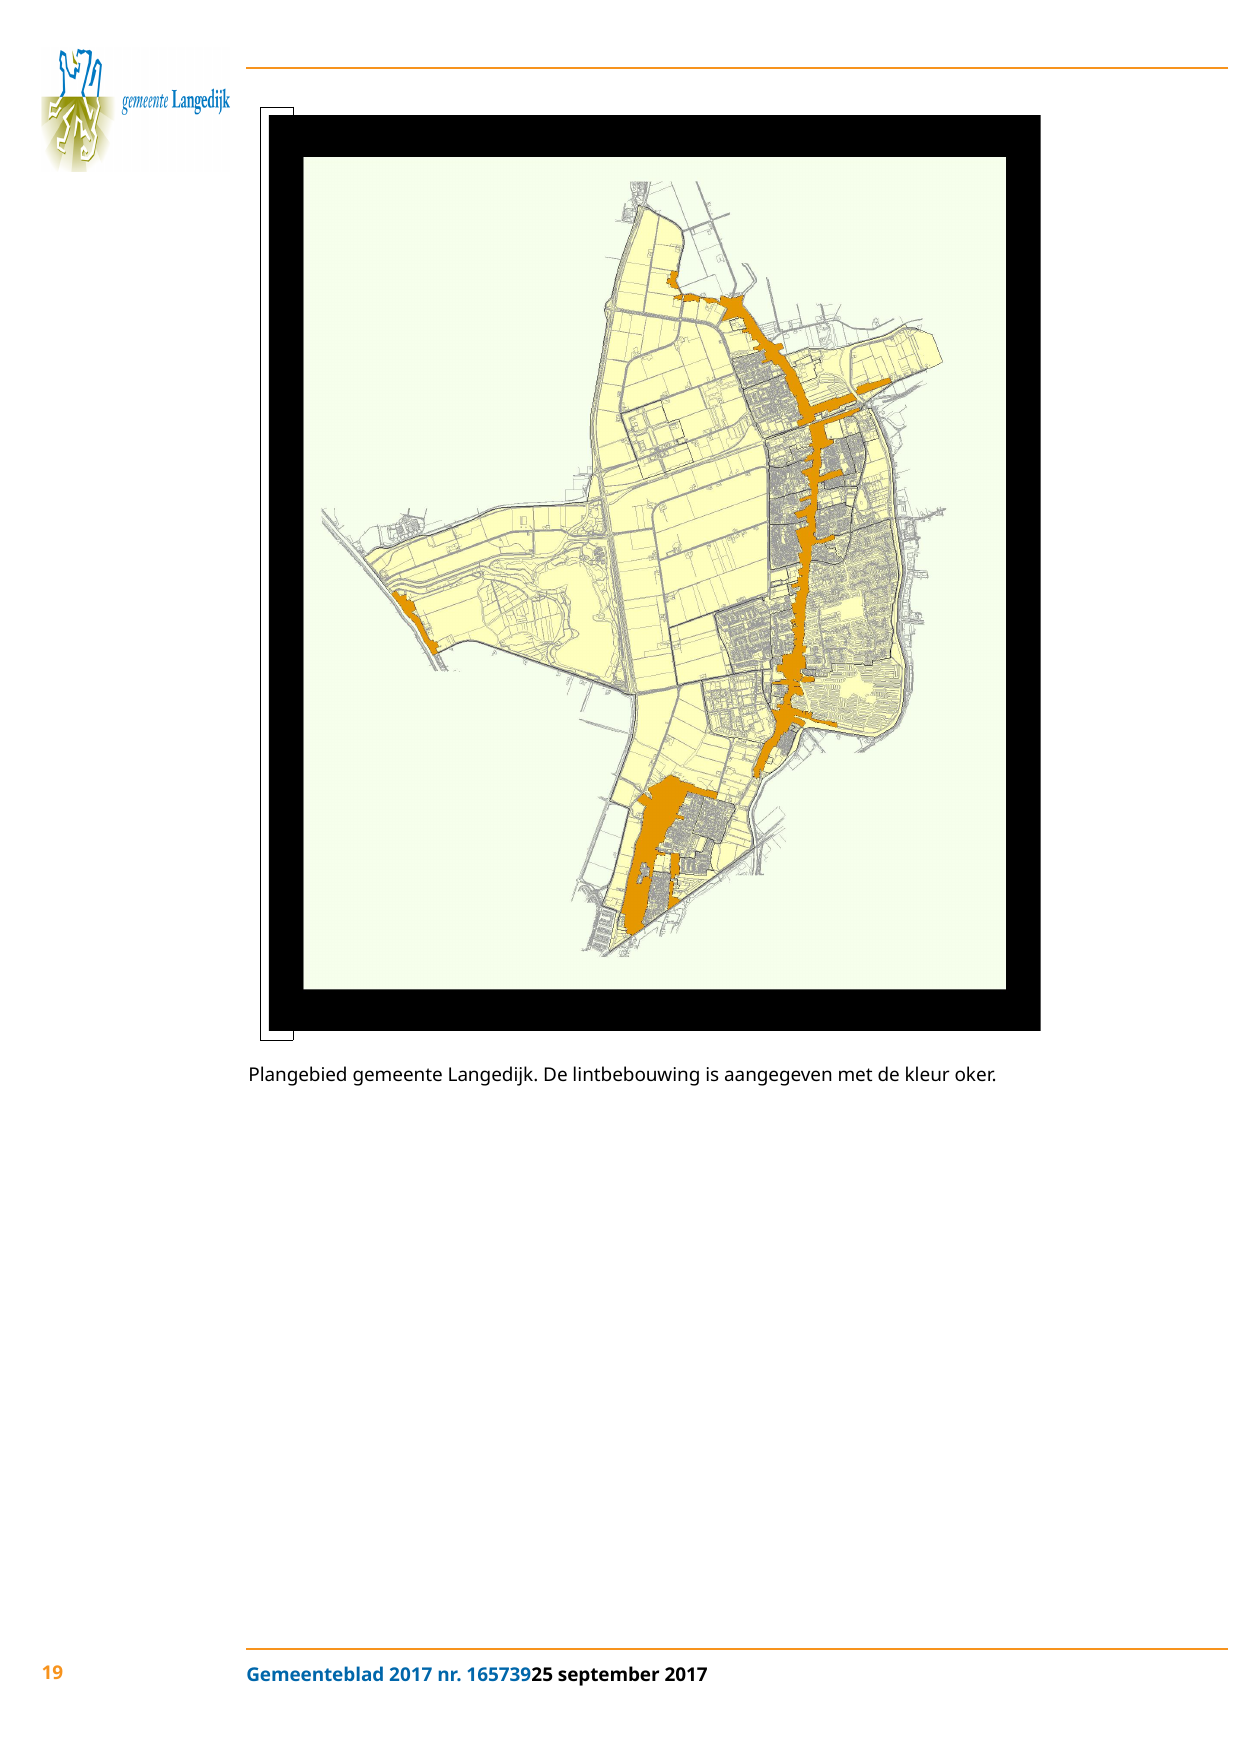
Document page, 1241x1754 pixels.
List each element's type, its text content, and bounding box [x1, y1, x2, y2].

picture [41, 47, 231, 172]
text Plangebied gemeente Langedijk. De lintbebouwing is aangegeven met de kleur oker. [248, 1061, 1152, 1087]
picture [268, 115, 1041, 1031]
